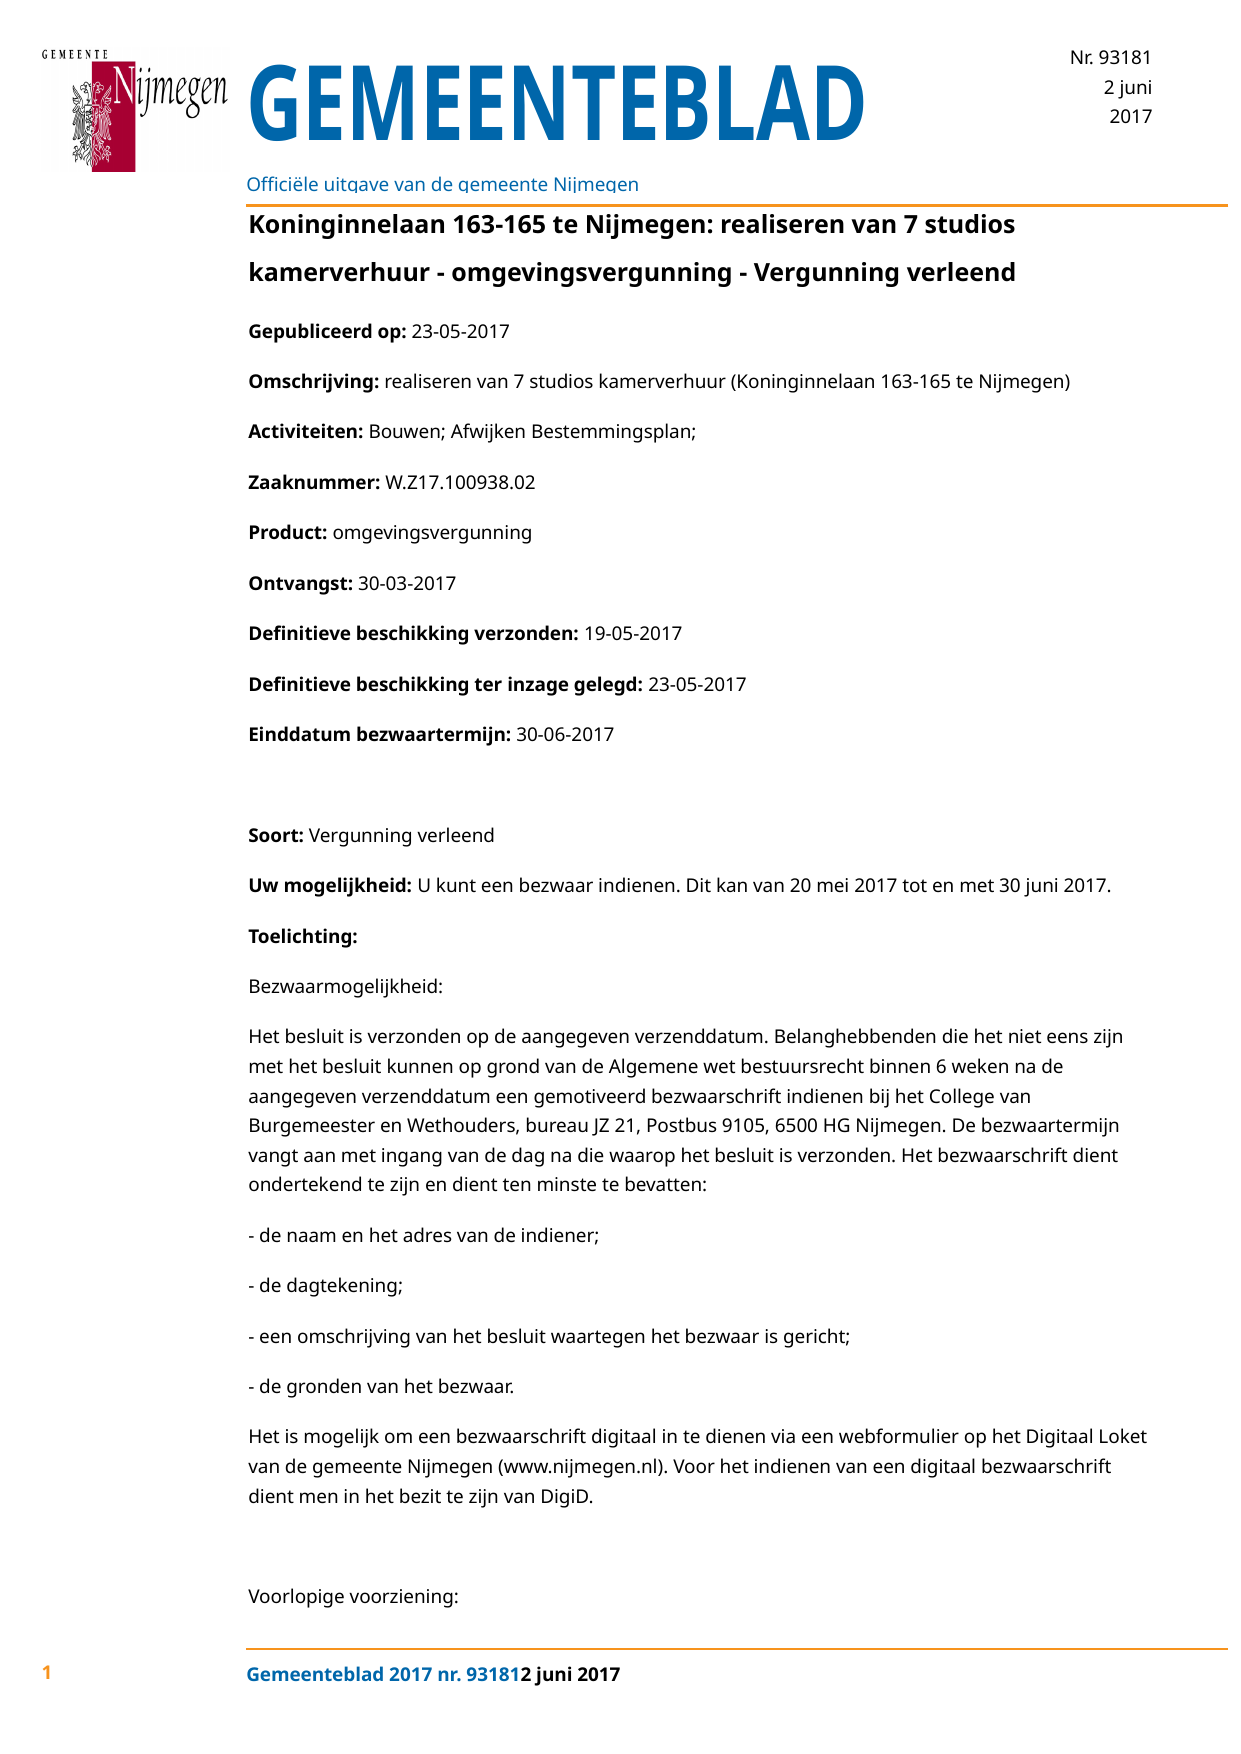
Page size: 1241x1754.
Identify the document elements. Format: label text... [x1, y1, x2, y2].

text Toelichting: [248, 923, 1152, 949]
text Omschrijving: realiseren van 7 studios kamerverhuur (Koninginnelaan 163-165 te Nijmegen) [248, 368, 1152, 394]
picture [41, 47, 231, 172]
text Einddatum bezwaartermijn: 30-06-2017 [248, 721, 1152, 747]
text Uw mogelijkheid: U kunt een bezwaar indienen. Dit kan van 20 mei 2017 tot en met 30 juni 2017. [248, 872, 1152, 898]
text - de naam en het adres van de indiener; [248, 1222, 1152, 1248]
text - de gronden van het bezwaar. [248, 1373, 1152, 1399]
text Definitieve beschikking verzonden: 19-05-2017 [248, 620, 1152, 646]
text Soort: Vergunning verleend [248, 822, 1152, 848]
text - de dagtekening; [248, 1272, 1152, 1298]
text Koninginnelaan 163-165 te Nijmegen: realiseren van 7 studios kamerverhuur - omgevingsvergunning - Vergunning verleend [248, 207, 1152, 288]
text Product: omgevingsvergunning [248, 519, 1152, 545]
text Het is mogelijk om een bezwaarschrift digitaal in te dienen via een webformulier op het Digitaal Loket van de gemeente Nijmegen (www.nijmegen.nl). Voor het indienen van een digitaal bezwaarschrift dient men in het bezit te zijn van DigiD. [248, 1424, 1152, 1509]
text Definitieve beschikking ter inzage gelegd: 23-05-2017 [248, 671, 1152, 697]
text Het besluit is verzonden op de aangegeven verzenddatum. Belanghebbenden die het niet eens zijn met het besluit kunnen op grond van de Algemene wet bestuursrecht binnen 6 weken na de aangegeven verzenddatum een gemotiveerd bezwaarschrift indienen bij het College van Burgemeester en Wethouders, bureau JZ 21, Postbus 9105, 6500 HG Nijmegen. De bezwaartermijn vangt aan met ingang van de dag na die waarop het besluit is verzonden. Het bezwaarschrift dient ondertekend te zijn en dient ten minste te bevatten: [248, 1024, 1152, 1197]
text Zaaknummer: W.Z17.100938.02 [248, 469, 1152, 495]
text - een omschrijving van het besluit waartegen het bezwaar is gericht; [248, 1323, 1152, 1349]
text Bezwaarmogelijkheid: [248, 973, 1152, 999]
text Ontvangst: 30-03-2017 [248, 570, 1152, 596]
text Voorlopige voorziening: [248, 1584, 1152, 1609]
text Gepubliceerd op: 23-05-2017 [248, 318, 1152, 344]
text Activiteiten: Bouwen; Afwijken Bestemmingsplan; [248, 419, 1152, 444]
